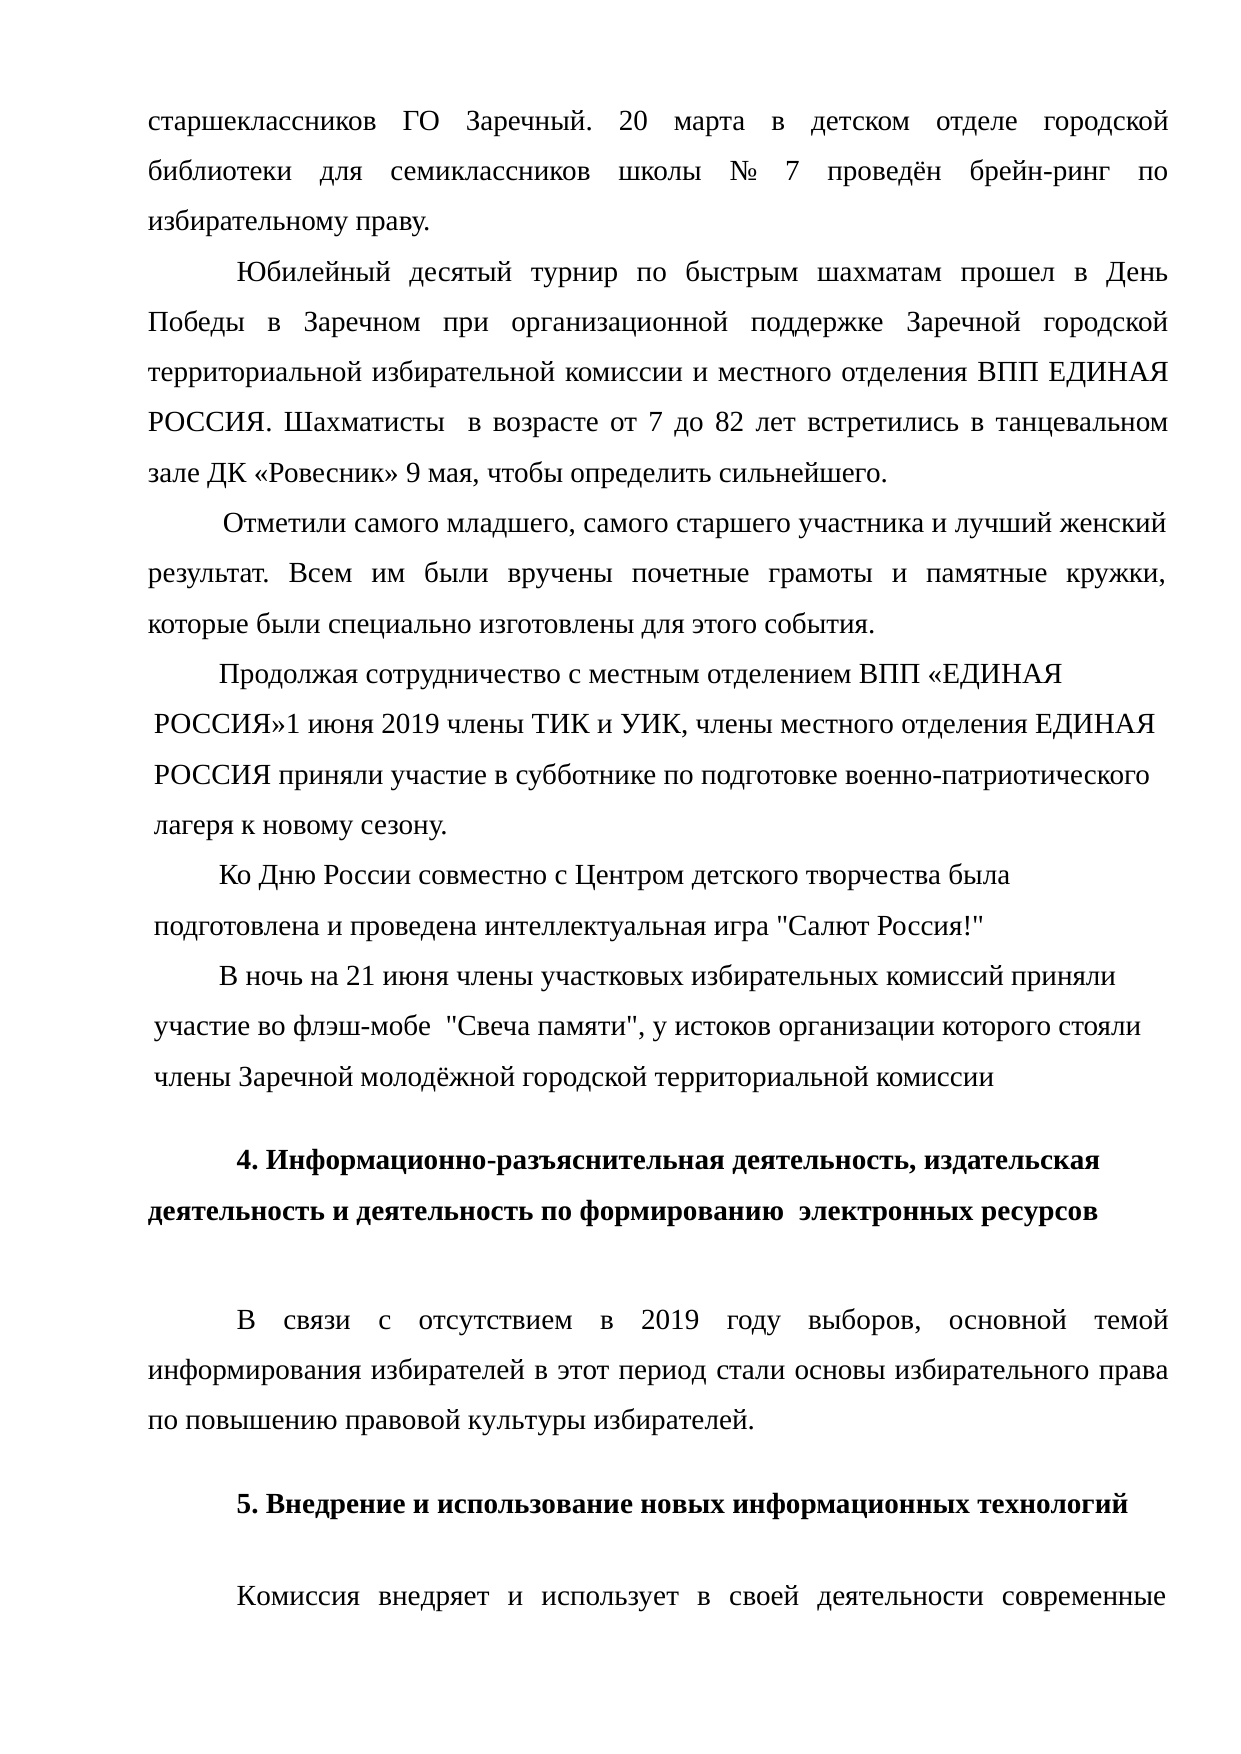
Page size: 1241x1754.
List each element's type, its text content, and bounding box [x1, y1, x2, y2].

text Комиссия внедряет и использует в своей деятельности современные [236, 1578, 1169, 1612]
text Продолжая сотрудничество с местным отделением ВПП «ЕДИНАЯ РОССИЯ»1 июня 2019 члены ТИК и УИК, члены местного отделения ЕДИНАЯ РОССИЯ приняли участие в субботнике по подготовке военно-патриотического лагеря к новому сезону. [154, 656, 1167, 841]
text В связи с отсутствием в 2019 году выборов, основной темой информирования избирателей в этот период стали основы избирательного права по повышению правовой культуры избирателей. [148, 1302, 1169, 1436]
text 5. Внедрение и использование новых информационных технологий [236, 1486, 1169, 1520]
text деятельность и деятельность по формированию электронных ресурсов [148, 1193, 1169, 1227]
text старшеклассников ГО Заречный. 20 марта в детском отделе городской библиотеки для семиклассников школы № 7 проведён брейн-ринг по избирательному праву. [148, 103, 1169, 237]
text Отметили самого младшего, самого старшего участника и лучший женский результат. Всем им были вручены почетные грамоты и памятные кружки, которые были специально изготовлены для этого события. [148, 505, 1167, 639]
text Юбилейный десятый турнир по быстрым шахматам прошел в День Победы в Заречном при организационной поддержке Заречной городской территориальной избирательной комиссии и местного отделения ВПП ЕДИНАЯ РОССИЯ. Шахматисты в возрасте от 7 до 82 лет встретились в танцевальном зале ДК «Ровесник» 9 мая, чтобы определить сильнейшего. [148, 254, 1169, 488]
text Ко Дню России совместно с Центром детского творчества была подготовлена и проведена интеллектуальная игра "Салют Россия!" [154, 857, 1167, 941]
text В ночь на 21 июня члены участковых избирательных комиссий приняли участие во флэш-мобе "Свеча памяти", у истоков организации которого стояли члены Заречной молодёжной городской территориальной комиссии [154, 958, 1167, 1092]
text 4. Информационно-разъяснительная деятельность, издательская [236, 1142, 1169, 1176]
